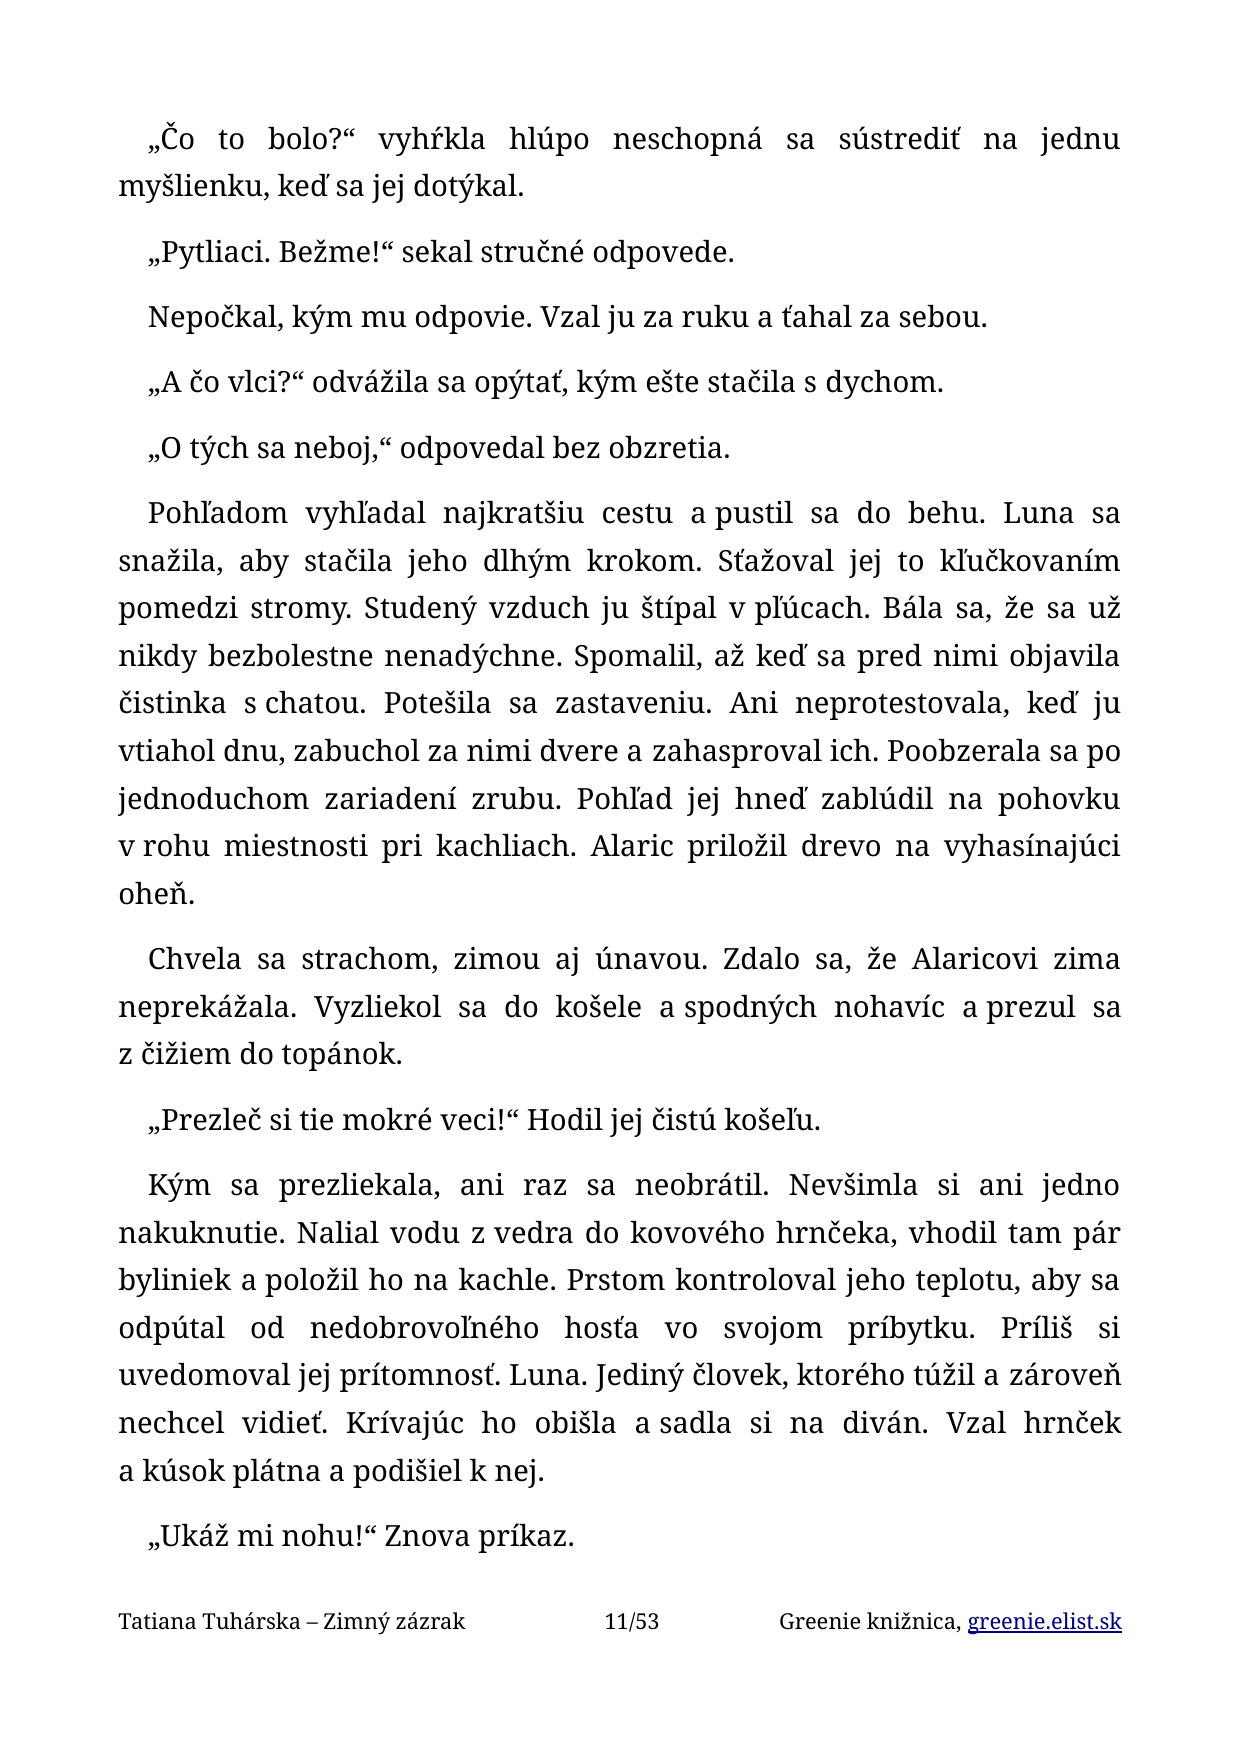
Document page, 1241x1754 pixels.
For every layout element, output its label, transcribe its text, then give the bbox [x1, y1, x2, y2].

text Kým sa prezliekala, ani raz sa neobrátil. Nevšimla si ani jedno nakuknutie. Nalial vodu z vedra do kovového hrnčeka, vhodil tam pár byliniek a položil ho na kachle. Prstom kontroloval jeho teplotu, aby sa odpútal od nedobrovoľného hosťa vo svojom príbytku. Príliš si uvedomoval jej prítomnosť. Luna. Jediný človek, ktorého túžil a zároveň nechcel vidieť. Krívajúc ho obišla a sadla si na diván. Vzal hrnček a kúsok plátna a podišiel k nej. [118, 1164, 1122, 1489]
text „Ukáž mi nohu!“ Znova príkaz. [118, 1515, 1122, 1555]
text „O tých sa neboj,“ odpovedal bez obzretia. [118, 427, 1122, 467]
text Nepočkal, kým mu odpovie. Vzal ju za ruku a ťahal za sebou. [118, 296, 1122, 336]
text „Čo to bolo?“ vyhŕkla hlúpo neschopná sa sústrediť na jednu myšlienku, keď sa jej dotýkal. [118, 118, 1122, 205]
text „Prezleč si tie mokré veci!“ Hodil jej čistú košeľu. [118, 1099, 1122, 1139]
text Pohľadom vyhľadal najkratšiu cestu a pustil sa do behu. Luna sa snažila, aby stačila jeho dlhým krokom. Sťažoval jej to kľučkovaním pomedzi stromy. Studený vzduch ju štípal v pľúcach. Bála sa, že sa už nikdy bezbolestne nenadýchne. Spomalil, až keď sa pred nimi objavila čistinka s chatou. Potešila sa zastaveniu. Ani neprotestovala, keď ju vtiahol dnu, zabuchol za nimi dvere a zahasproval ich. Poobzerala sa po jednoduchom zariadení zrubu. Pohľad jej hneď zablúdil na pohovku v rohu miestnosti pri kachliach. Alaric priložil drevo na vyhasínajúci oheň. [118, 492, 1122, 913]
text „A čo vlci?“ odvážila sa opýtať, kým ešte stačila s dychom. [118, 362, 1122, 401]
text „Pytliaci. Bežme!“ sekal stručné odpovede. [118, 231, 1122, 271]
text Chvela sa strachom, zimou aj únavou. Zdalo sa, že Alaricovi zima neprekážala. Vyzliekol sa do košele a spodných nohavíc a prezul sa z čižiem do topánok. [118, 938, 1122, 1073]
